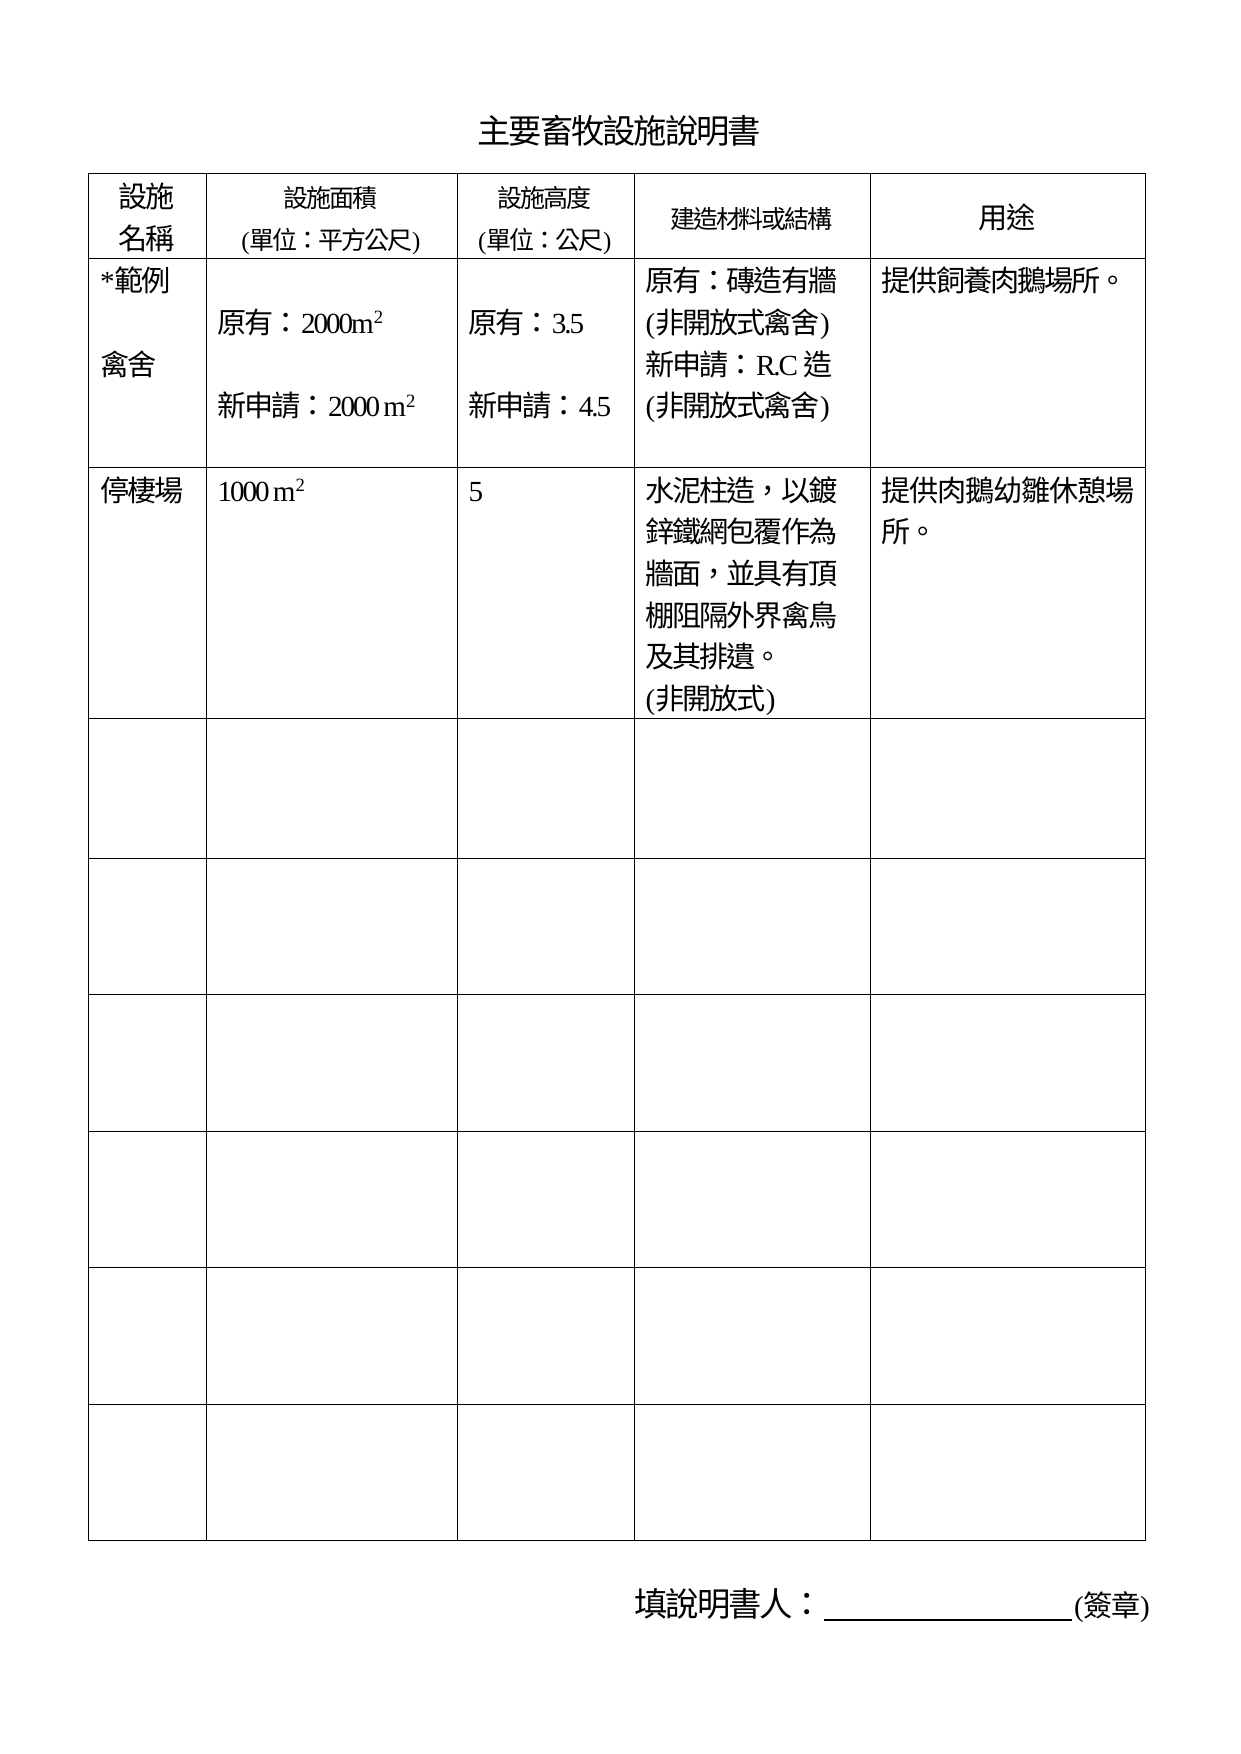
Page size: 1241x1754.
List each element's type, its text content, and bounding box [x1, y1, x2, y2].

table_cell [871, 1132, 1145, 1267]
table_cell [635, 995, 870, 1131]
table_cell *範例 禽舍 [89, 259, 206, 467]
table_cell 原有：3.5 新申請：4.5 [458, 259, 634, 467]
table_cell 提供肉鵝幼雛休憩場所。 [871, 468, 1145, 718]
table_cell [458, 1132, 634, 1267]
table_header 建造材料或結構 [635, 174, 870, 257]
table_cell [458, 1405, 634, 1540]
table_cell [207, 1405, 457, 1540]
table_header 設施高度 (單位：公尺) [458, 174, 634, 257]
table_cell [871, 1268, 1145, 1403]
table_cell 5 [458, 468, 634, 718]
table_cell [89, 1405, 206, 1540]
table_cell [89, 1268, 206, 1403]
table_cell [458, 859, 634, 994]
table_cell [89, 1132, 206, 1267]
table_cell [871, 719, 1145, 858]
table_cell [458, 1268, 634, 1403]
table_cell [458, 995, 634, 1131]
table_cell [89, 995, 206, 1131]
table_header 設施 名稱 [89, 174, 206, 257]
table_cell [871, 995, 1145, 1131]
table_cell [635, 719, 870, 858]
table_cell [207, 995, 457, 1131]
table_cell [89, 719, 206, 858]
table_header 設施面積 (單位：平方公尺) [207, 174, 457, 257]
table_cell 停棲場 [89, 468, 206, 718]
table_cell 原有：磚造有牆 (非開放式禽舍) 新申請：R.C造 (非開放式禽舍) [635, 259, 870, 467]
text 主要畜牧設施說明書 [89, 111, 1152, 152]
table_cell [207, 859, 457, 994]
table_cell [635, 1405, 870, 1540]
table_cell [635, 1268, 870, 1403]
table_cell [207, 1268, 457, 1403]
table_cell 原有：2000m2 新申請：2000 m2 [207, 259, 457, 467]
table_cell [871, 859, 1145, 994]
table_cell [635, 1132, 870, 1267]
table_header 用途 [871, 174, 1145, 257]
table_cell [871, 1405, 1145, 1540]
table_cell [458, 719, 634, 858]
table_cell [635, 859, 870, 994]
table_cell [89, 859, 206, 994]
table_cell 水泥柱造，以鍍鋅鐵網包覆作為牆面，並具有頂棚阻隔外界禽鳥及其排遺。 (非開放式) [635, 468, 870, 718]
table_cell [207, 719, 457, 858]
table_cell 1000 m2 [207, 468, 457, 718]
text 填說明書人： (簽章) [89, 1583, 1152, 1624]
table_cell 提供飼養肉鵝場所。 [871, 259, 1145, 467]
table_cell [207, 1132, 457, 1267]
